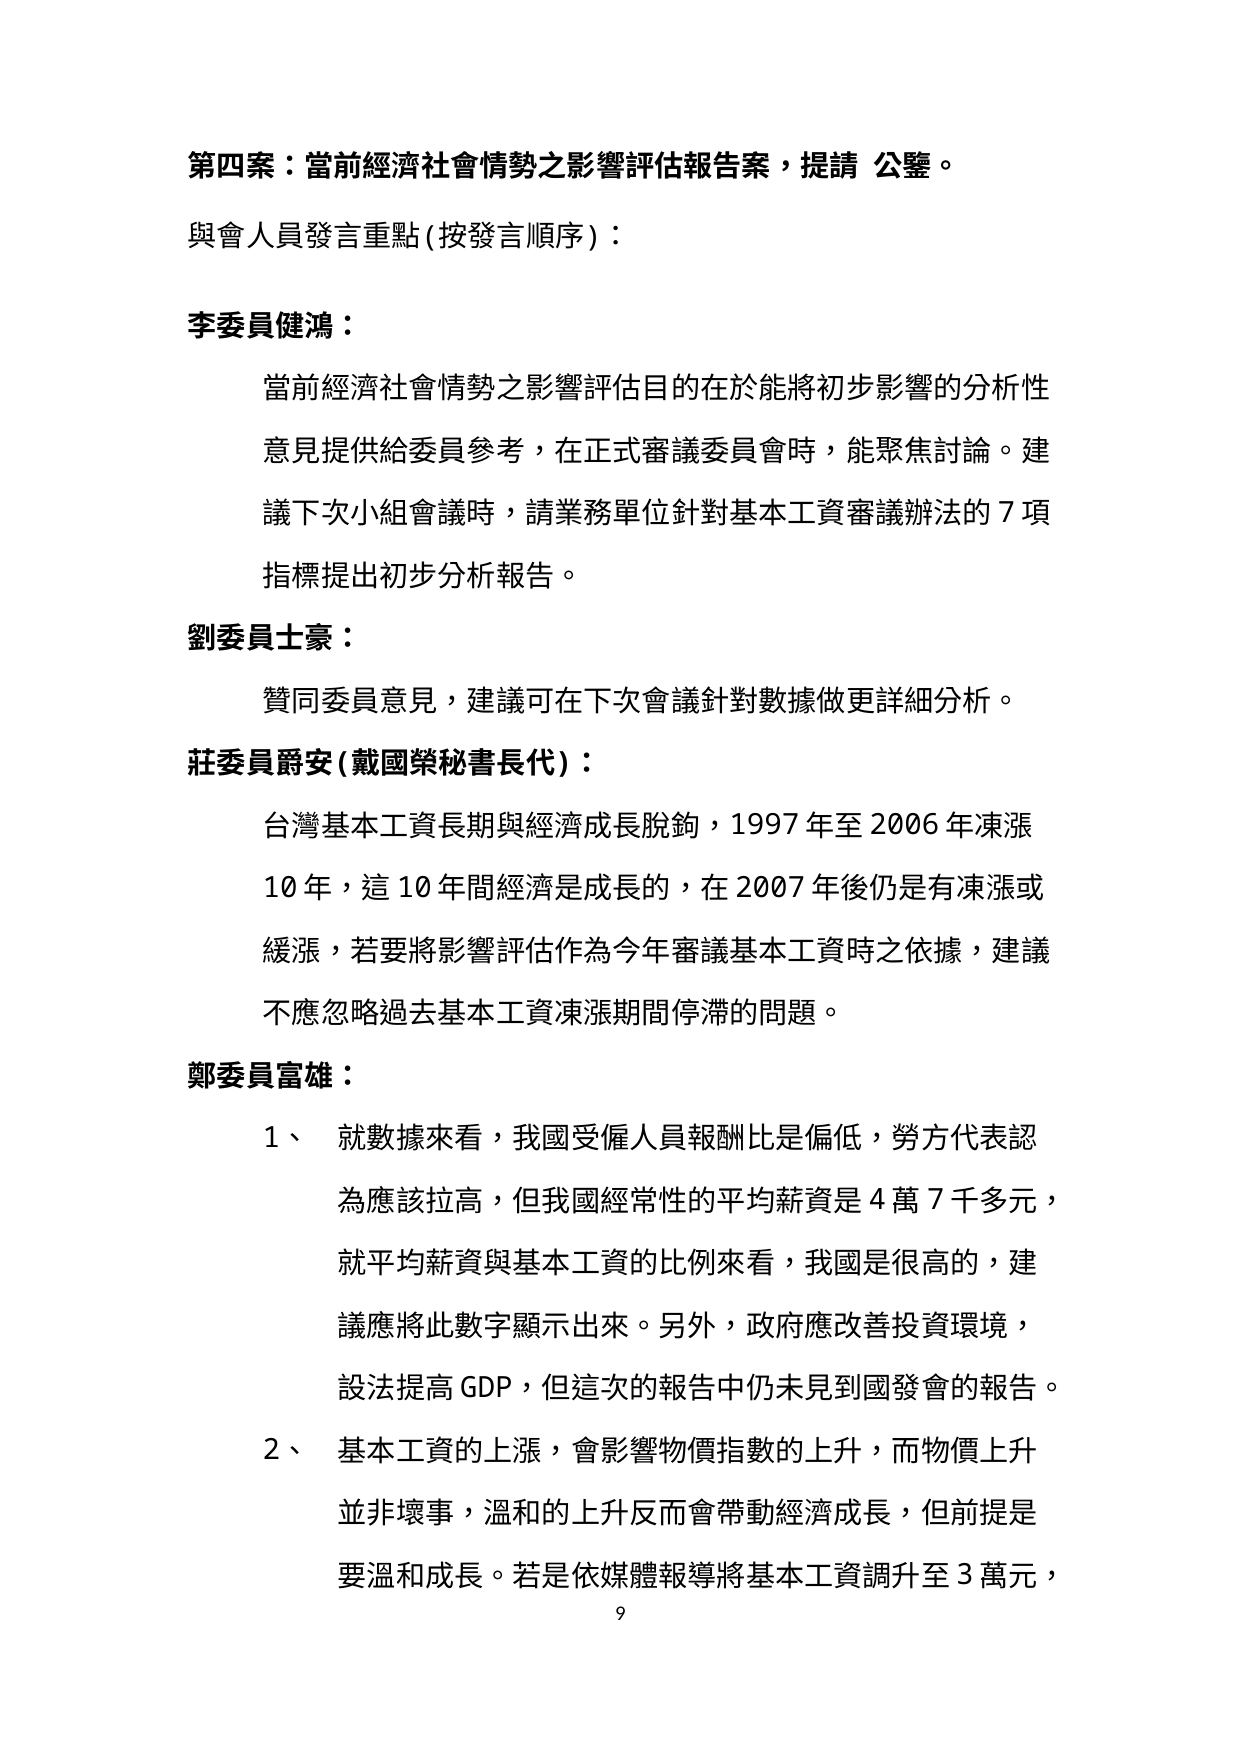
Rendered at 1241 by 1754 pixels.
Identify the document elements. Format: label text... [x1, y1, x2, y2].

text 鄭委員富雄： [187, 1032, 1053, 1094]
text 第四案：當前經濟社會情勢之影響評估報告案，提請 公鑒。 [187, 140, 1053, 186]
text 劉委員士豪： [187, 594, 1053, 657]
list 基本工資的上漲，會影響物價指數的上升，而物價上升並非壞事，溫和的上升反而會帶動經濟成長，但前提是要溫和成長。若是依媒體報導將基本工資調升至3萬元，恐會造成企業倒閉，及社會紛亂，建議應由專家學者對此議題做深入的研究及模擬評估。 [262, 1407, 1053, 1594]
text 與會人員發言重點(按發言順序)： [187, 204, 1053, 257]
text 贊同委員意見，建議可在下次會議針對數據做更詳細分析。 [262, 657, 1053, 719]
text 當前經濟社會情勢之影響評估目的在於能將初步影響的分析性意見提供給委員參考，在正式審議委員會時，能聚焦討論。建議下次小組會議時，請業務單位針對基本工資審議辦法的7項指標提出初步分析報告。 [262, 344, 1053, 594]
text 台灣基本工資長期與經濟成長脫鉤，1997年至2006年凍漲10年，這10年間經濟是成長的，在2007年後仍是有凍漲或緩漲，若要將影響評估作為今年審議基本工資時之依據，建議不應忽略過去基本工資凍漲期間停滯的問題。 [262, 782, 1053, 1032]
text 李委員健鴻： [187, 282, 1053, 344]
list 就數據來看，我國受僱人員報酬比是偏低，勞方代表認為應該拉高，但我國經常性的平均薪資是4萬7千多元，就平均薪資與基本工資的比例來看，我國是很高的，建議應將此數字顯示出來。另外，政府應改善投資環境，設法提高GDP，但這次的報告中仍未見到國發會的報告。 [262, 1094, 1053, 1407]
text 莊委員爵安(戴國榮秘書長代)： [187, 719, 1053, 782]
